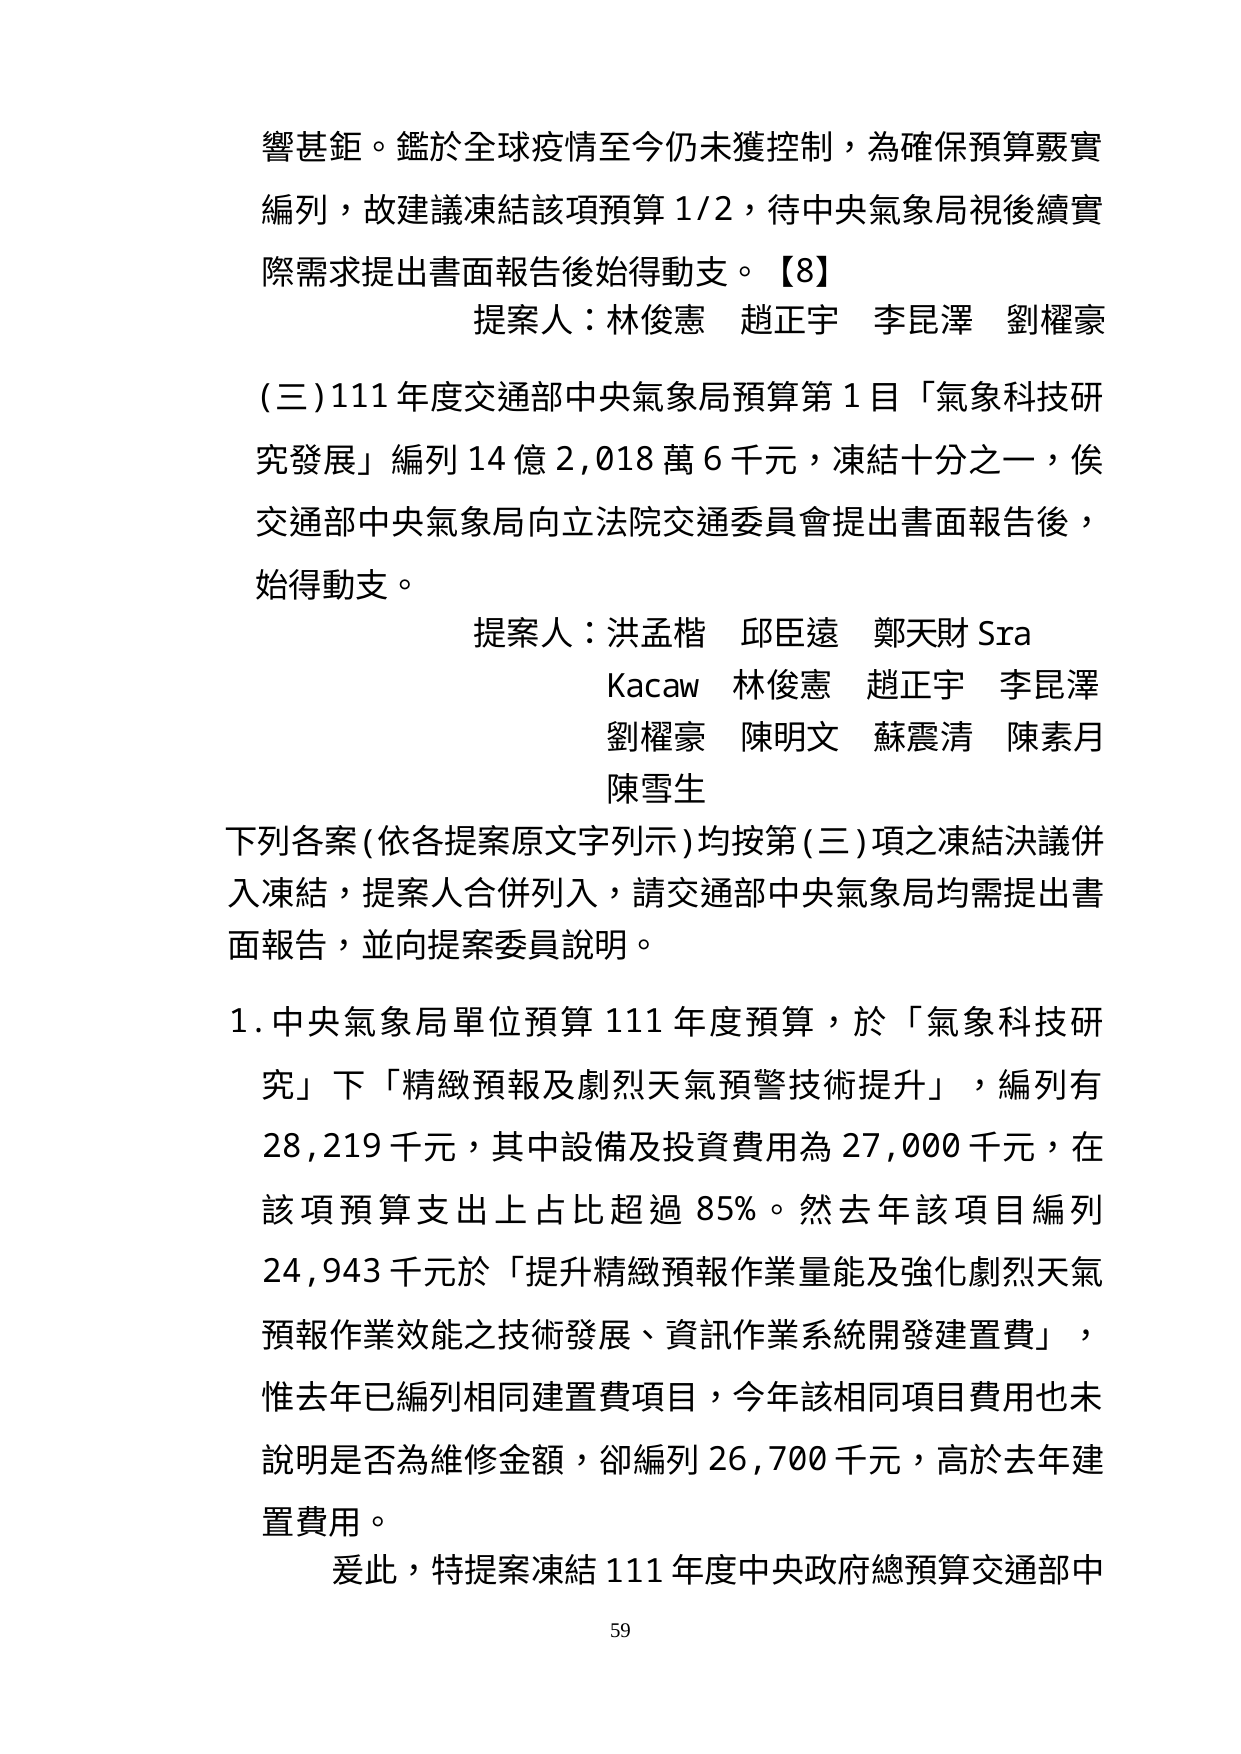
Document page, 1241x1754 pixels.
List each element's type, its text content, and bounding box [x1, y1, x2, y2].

text 2.中央氣象局所於111年度預算「國外旅費」計畫項下編列60萬9千元，主要為派員出國進行氣象與地震業務之參訪、交流與參加研討會等旅費。經查，該項預算107、108年分別編列編列61萬5千元、62萬9千元、執行率分別達98.8%及98.9%，惟自去年起受疫情影響，109年預算數略減至60萬9千元，決算卻大幅降至15萬3千元(執行率25.1%)，顯見疫情對於國外旅費之執行影響甚鉅。鑑於全球疫情至今仍未獲控制，為確保預算覈實編列，故建議凍結該項預算1/2，待中央氣象局視後續實際需求提出書面報告後始得動支。【8】 [228, 103, 1104, 291]
text 提案人：林俊憲 趙正宇 李昆澤 劉櫂豪 [473, 291, 1117, 343]
text 爰此，特提案凍結111年度中央政府總預算交通部中 [264, 1541, 1104, 1593]
text (三)111年度交通部中央氣象局預算第1目「氣象科技研究發展」編列14億2,018萬6千元，凍結十分之一，俟交通部中央氣象局向立法院交通委員會提出書面報告後，始得動支。 [255, 353, 1104, 603]
text 提案人：洪孟楷 邱臣遠 鄭天財Sra Kacaw 林俊憲 趙正宇 李昆澤 劉櫂豪 陳明文 蘇震清 陳素月 陳雪生 [473, 603, 1117, 812]
text 1.中央氣象局單位預算111年度預算，於「氣象科技研究」下「精緻預報及劇烈天氣預警技術提升」，編列有28,219千元，其中設備及投資費用為27,000千元，在該項預算支出上占比超過85%。然去年該項目編列24,943千元於「提升精緻預報作業量能及強化劇烈天氣預報作業效能之技術發展、資訊作業系統開發建置費」，惟去年已編列相同建置費項目，今年該相同項目費用也未說明是否為維修金額，卻編列26,700千元，高於去年建置費用。 [228, 978, 1104, 1541]
text 下列各案(依各提案原文字列示)均按第(三)項之凍結決議併入凍結，提案人合併列入，請交通部中央氣象局均需提出書面報告，並向提案委員說明。 [224, 812, 1104, 968]
